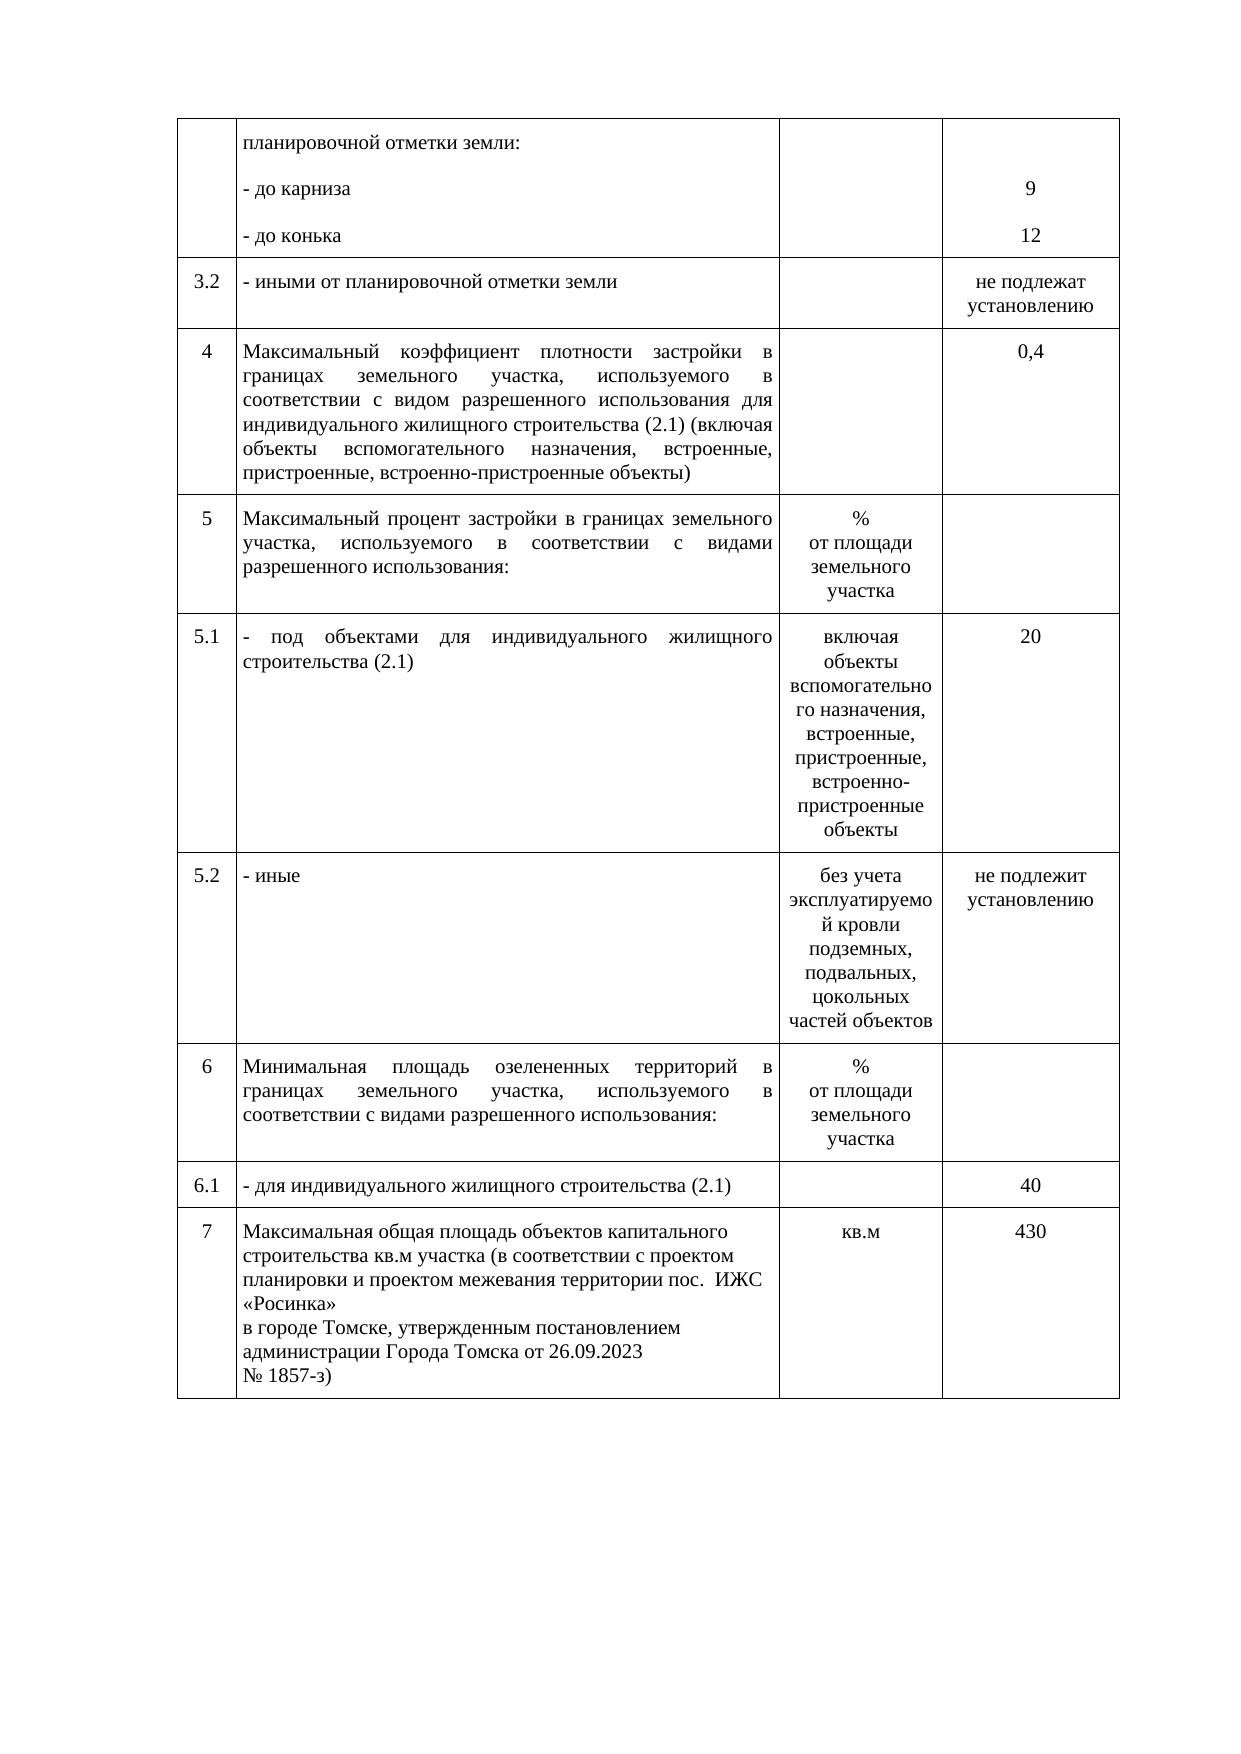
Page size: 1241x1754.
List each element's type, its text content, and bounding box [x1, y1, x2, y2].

table_cell 7 [178, 1208, 236, 1398]
table_cell - до карниза [237, 165, 779, 211]
table_cell [943, 119, 1119, 164]
table_cell Максимальный процент застройки в границах земельного участка, используемого в соответствии с видами разрешенного использования: [237, 495, 779, 613]
table_cell [780, 1162, 942, 1207]
table_cell не подлежат установлению [943, 258, 1119, 328]
table_cell - под объектами для индивидуального жилищного строительства (2.1) [237, 614, 779, 852]
table_cell Максимальный коэффициент плотности застройки в границах земельного участка, используемого в соответствии с видом разрешенного использования для индивидуального жилищного строительства (2.1) (включая объекты вспомогательного назначения, встроенные, пристроенные, встроенно-пристроенные объекты) [237, 329, 779, 494]
table_cell 6 [178, 1044, 236, 1161]
table_cell 5.1 [178, 614, 236, 852]
table_cell 40 [943, 1162, 1119, 1207]
table_cell Минимальная площадь озелененных территорий в границах земельного участка, используемого в соответствии с видами разрешенного использования: [237, 1044, 779, 1161]
table_cell 6.1 [178, 1162, 236, 1207]
table_cell 0,4 [943, 329, 1119, 494]
table_cell [780, 329, 942, 494]
table_cell 3.2 [178, 258, 236, 328]
table_cell - до конька [237, 211, 779, 257]
table_cell 20 [943, 614, 1119, 852]
table_cell 4 [178, 329, 236, 494]
table_cell не подлежит установлению [943, 853, 1119, 1042]
table_cell 5 [178, 495, 236, 613]
table_cell [780, 258, 942, 328]
table_cell [943, 495, 1119, 613]
table_cell 9 [943, 165, 1119, 211]
table_cell [943, 1044, 1119, 1161]
table_cell [178, 119, 236, 257]
table_cell - для индивидуального жилищного строительства (2.1) [237, 1162, 779, 1207]
table_cell включая объекты вспомогательного назначения, встроенные, пристроенные, встроенно-пристроенные объекты [780, 614, 942, 852]
table_cell [780, 119, 942, 257]
table_cell Максимальная общая площадь объектов капитального строительства кв.м участка (в соответствии с проектом планировки и проектом межевания территории пос. ИЖС «Росинка» в городе Томске, утвержденным постановлением администрации Города Томска от 26.09.2023 № 1857-з) [237, 1208, 779, 1398]
table_cell 430 [943, 1208, 1119, 1398]
table_cell 5.2 [178, 853, 236, 1042]
table_cell планировочной отметки земли: [237, 119, 779, 164]
table_cell - иными от планировочной отметки земли [237, 258, 779, 328]
table_cell без учета эксплуатируемой кровли подземных, подвальных, цокольных частей объектов [780, 853, 942, 1042]
table_cell % от площади земельного участка [780, 1044, 942, 1161]
table_cell кв.м [780, 1208, 942, 1398]
table_cell 12 [943, 211, 1119, 257]
table_cell % от площади земельного участка [780, 495, 942, 613]
table_cell - иные [237, 853, 779, 1042]
